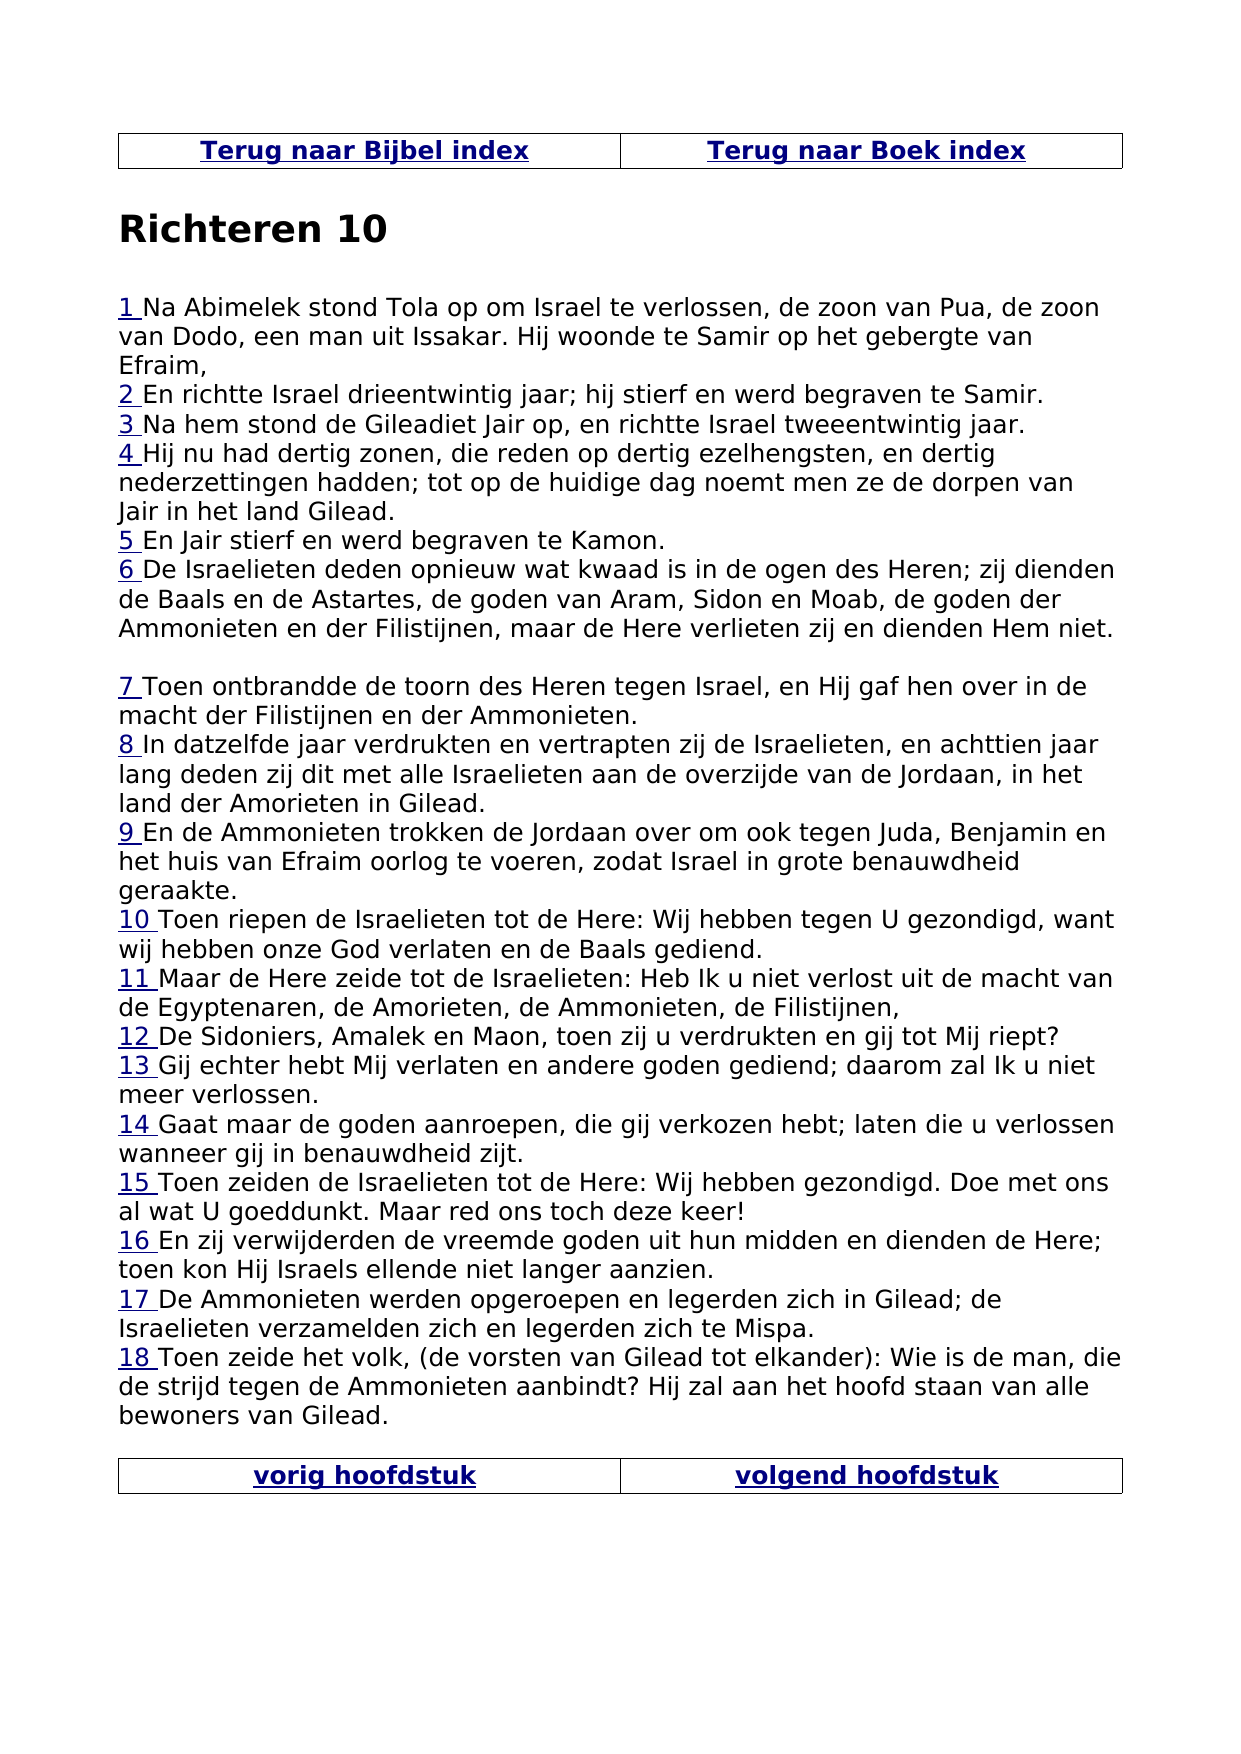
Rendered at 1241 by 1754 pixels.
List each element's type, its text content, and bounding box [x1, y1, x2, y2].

subtitle Richteren 10 [118, 208, 1122, 252]
table_header Terug naar Bijbel index [119, 134, 620, 168]
text 1 Na Abimelek stond Tola op om Israel te verlossen, de zoon van Pua, de zoon van Dodo, een man uit Issakar. Hij woonde te Samir op het gebergte van Efraim, 2 En richtte Israel drieentwintig jaar; hij stierf en werd begraven te Samir. 3 Na hem stond de Gileadiet Jair op, en richtte Israel tweeentwintig jaar. 4 Hij nu had dertig zonen, die reden op dertig ezelhengsten, en dertig nederzettingen hadden; tot op de huidige dag noemt men ze de dorpen van Jair in het land Gilead. 5 En Jair stierf en werd begraven te Kamon. 6 De Israelieten deden opnieuw wat kwaad is in de ogen des Heren; zij dienden de Baals en de Astartes, de goden van Aram, Sidon en Moab, de goden der Ammonieten en der Filistijnen, maar de Here verlieten zij en dienden Hem niet. 7 Toen ontbrandde de toorn des Heren tegen Israel, en Hij gaf hen over in de macht der Filistijnen en der Ammonieten. 8 In datzelfde jaar verdrukten en vertrapten zij de Israelieten, en achttien jaar lang deden zij dit met alle Israelieten aan de overzijde van de Jordaan, in het land der Amorieten in Gilead. 9 En de Ammonieten trokken de Jordaan over om ook tegen Juda, Benjamin en het huis van Efraim oorlog te voeren, zodat Israel in grote benauwdheid geraakte. 10 Toen riepen de Israelieten tot de Here: Wij hebben tegen U gezondigd, want wij hebben onze God verlaten en de Baals gediend. 11 Maar de Here zeide tot de Israelieten: Heb Ik u niet verlost uit de macht van de Egyptenaren, de Amorieten, de Ammonieten, de Filistijnen, 12 De Sidoniers, Amalek en Maon, toen zij u verdrukten en gij tot Mij riept? 13 Gij echter hebt Mij verlaten en andere goden gediend; daarom zal Ik u niet meer verlossen. 14 Gaat maar de goden aanroepen, die gij verkozen hebt; laten die u verlossen wanneer gij in benauwdheid zijt. 15 Toen zeiden de Israelieten tot de Here: Wij hebben gezondigd. Doe met ons al wat U goeddunkt. Maar red ons toch deze keer! 16 En zij verwijderden de vreemde goden uit hun midden en dienden de Here; toen kon Hij Israels ellende niet langer aanzien. 17 De Ammonieten werden opgeroepen en legerden zich in Gilead; de Israelieten verzamelden zich en legerden zich te Mispa. 18 Toen zeide het volk, (de vorsten van Gilead tot elkander): Wie is de man, die de strijd tegen de Ammonieten aanbindt? Hij zal aan het hoofd staan van alle bewoners van Gilead. [118, 264, 1122, 1431]
table_header Terug naar Boek index [621, 134, 1122, 168]
table_header vorig hoofdstuk [119, 1459, 620, 1493]
table_header volgend hoofdstuk [621, 1459, 1122, 1493]
